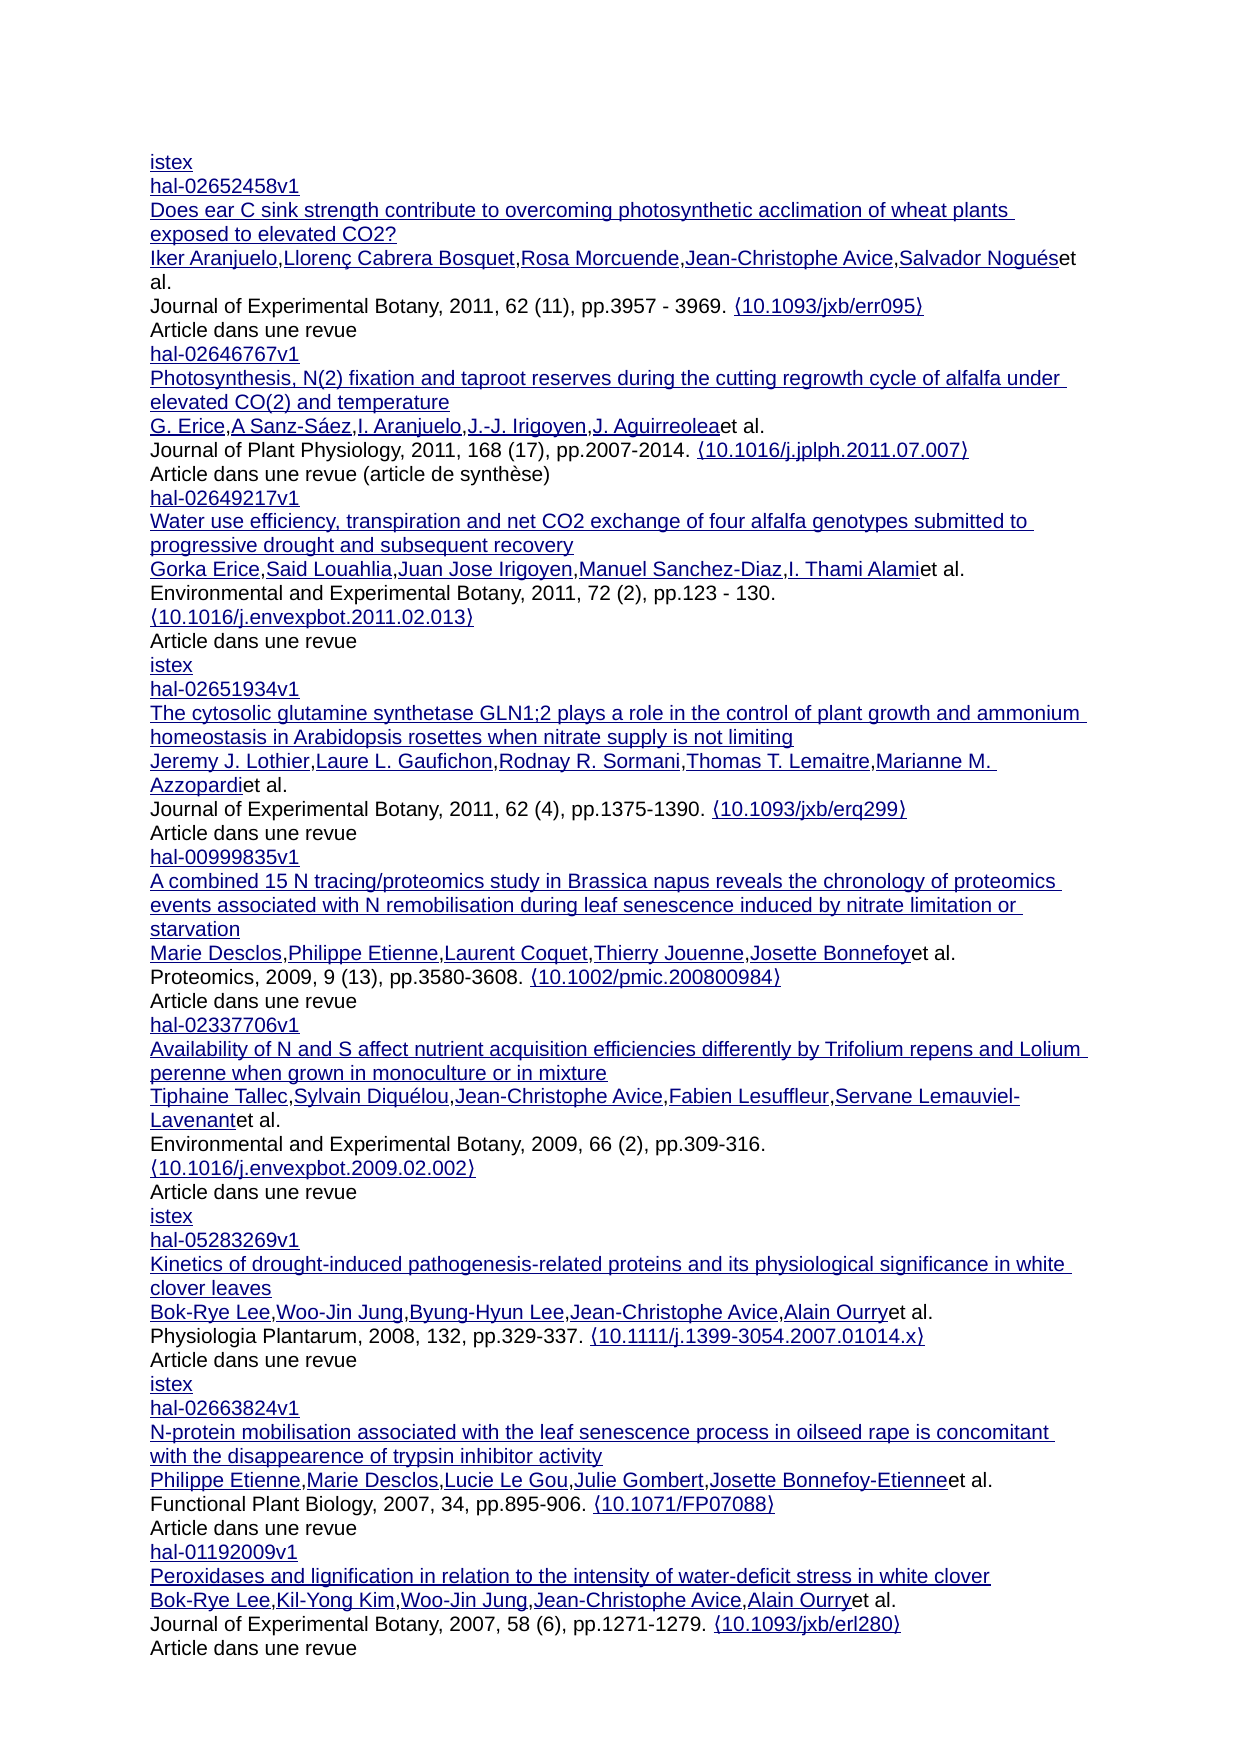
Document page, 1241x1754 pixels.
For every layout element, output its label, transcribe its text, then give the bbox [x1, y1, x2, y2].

table_cell A combined 15 N tracing/proteomics study in Brassica napus reveals the chronology of proteomics events associated with N remobilisation during leaf senescence induced by nitrate limitation or starvation Marie Desclos,Philippe Etienne,Laurent Coquet,Thierry Jouenne,Josette Bonnefoyet al. Proteomics, 2009, 9 (13), pp.3580-3608. ⟨10.1002/pmic.200800984⟩ Article dans une revue hal-02337706v1 [150, 869, 1090, 1036]
table_cell N-protein mobilisation associated with the leaf senescence process in oilseed rape is concomitant with the disappearence of trypsin inhibitor activity Philippe Etienne,Marie Desclos,Lucie Le Gou,Julie Gombert,Josette Bonnefoy-Etienneet al. Functional Plant Biology, 2007, 34, pp.895-906. ⟨10.1071/FP07088⟩ Article dans une revue hal-01192009v1 [150, 1420, 1090, 1563]
table_cell Availability of N and S affect nutrient acquisition efficiencies differently by Trifolium repens and Lolium perenne when grown in monoculture or in mixture Tiphaine Tallec,Sylvain Diquélou,Jean-Christophe Avice,Fabien Lesuffleur,Servane Lemauviel-Lavenantet al. Environmental and Experimental Botany, 2009, 66 (2), pp.309-316. ⟨10.1016/j.envexpbot.2009.02.002⟩ Article dans une revue istex hal-05283269v1 [150, 1036, 1090, 1252]
table_cell Peroxidases and lignification in relation to the intensity of water-deficit stress in white clover Bok-Rye Lee,Kil-Yong Kim,Woo-Jin Jung,Jean-Christophe Avice,Alain Ourryet al. Journal of Experimental Botany, 2007, 58 (6), pp.1271-1279. ⟨10.1093/jxb/erl280⟩ Article dans une revue [150, 1564, 1090, 1659]
table_cell istex hal-02652458v1 [150, 150, 1090, 198]
table_cell Kinetics of drought-induced pathogenesis-related proteins and its physiological significance in white clover leaves Bok-Rye Lee,Woo-Jin Jung,Byung-Hyun Lee,Jean-Christophe Avice,Alain Ourryet al. Physiologia Plantarum, 2008, 132, pp.329-337. ⟨10.1111/j.1399-3054.2007.01014.x⟩ Article dans une revue istex hal-02663824v1 [150, 1252, 1090, 1420]
table_cell The cytosolic glutamine synthetase GLN1;2 plays a role in the control of plant growth and ammonium homeostasis in Arabidopsis rosettes when nitrate supply is not limiting Jeremy J. Lothier,Laure L. Gaufichon,Rodnay R. Sormani,Thomas T. Lemaitre,Marianne M. Azzopardiet al. Journal of Experimental Botany, 2011, 62 (4), pp.1375-1390. ⟨10.1093/jxb/erq299⟩ Article dans une revue hal-00999835v1 [150, 701, 1090, 869]
table_cell Does ear C sink strength contribute to overcoming photosynthetic acclimation of wheat plants exposed to elevated CO2? Iker Aranjuelo,Llorenç Cabrera Bosquet,Rosa Morcuende,Jean-Christophe Avice,Salvador Noguéset al. Journal of Experimental Botany, 2011, 62 (11), pp.3957 - 3969. ⟨10.1093/jxb/err095⟩ Article dans une revue hal-02646767v1 [150, 198, 1090, 366]
table_cell Water use efficiency, transpiration and net CO2 exchange of four alfalfa genotypes submitted to progressive drought and subsequent recovery Gorka Erice,Said Louahlia,Juan Jose Irigoyen,Manuel Sanchez-Diaz,I. Thami Alamiet al. Environmental and Experimental Botany, 2011, 72 (2), pp.123 - 130. ⟨10.1016/j.envexpbot.2011.02.013⟩ Article dans une revue istex hal-02651934v1 [150, 509, 1090, 701]
table_cell Photosynthesis, N(2) fixation and taproot reserves during the cutting regrowth cycle of alfalfa under elevated CO(2) and temperature G. Erice,A Sanz-Sáez,I. Aranjuelo,J.-J. Irigoyen,J. Aguirreoleaet al. Journal of Plant Physiology, 2011, 168 (17), pp.2007-2014. ⟨10.1016/j.jplph.2011.07.007⟩ Article dans une revue (article de synthèse) hal-02649217v1 [150, 366, 1090, 509]
